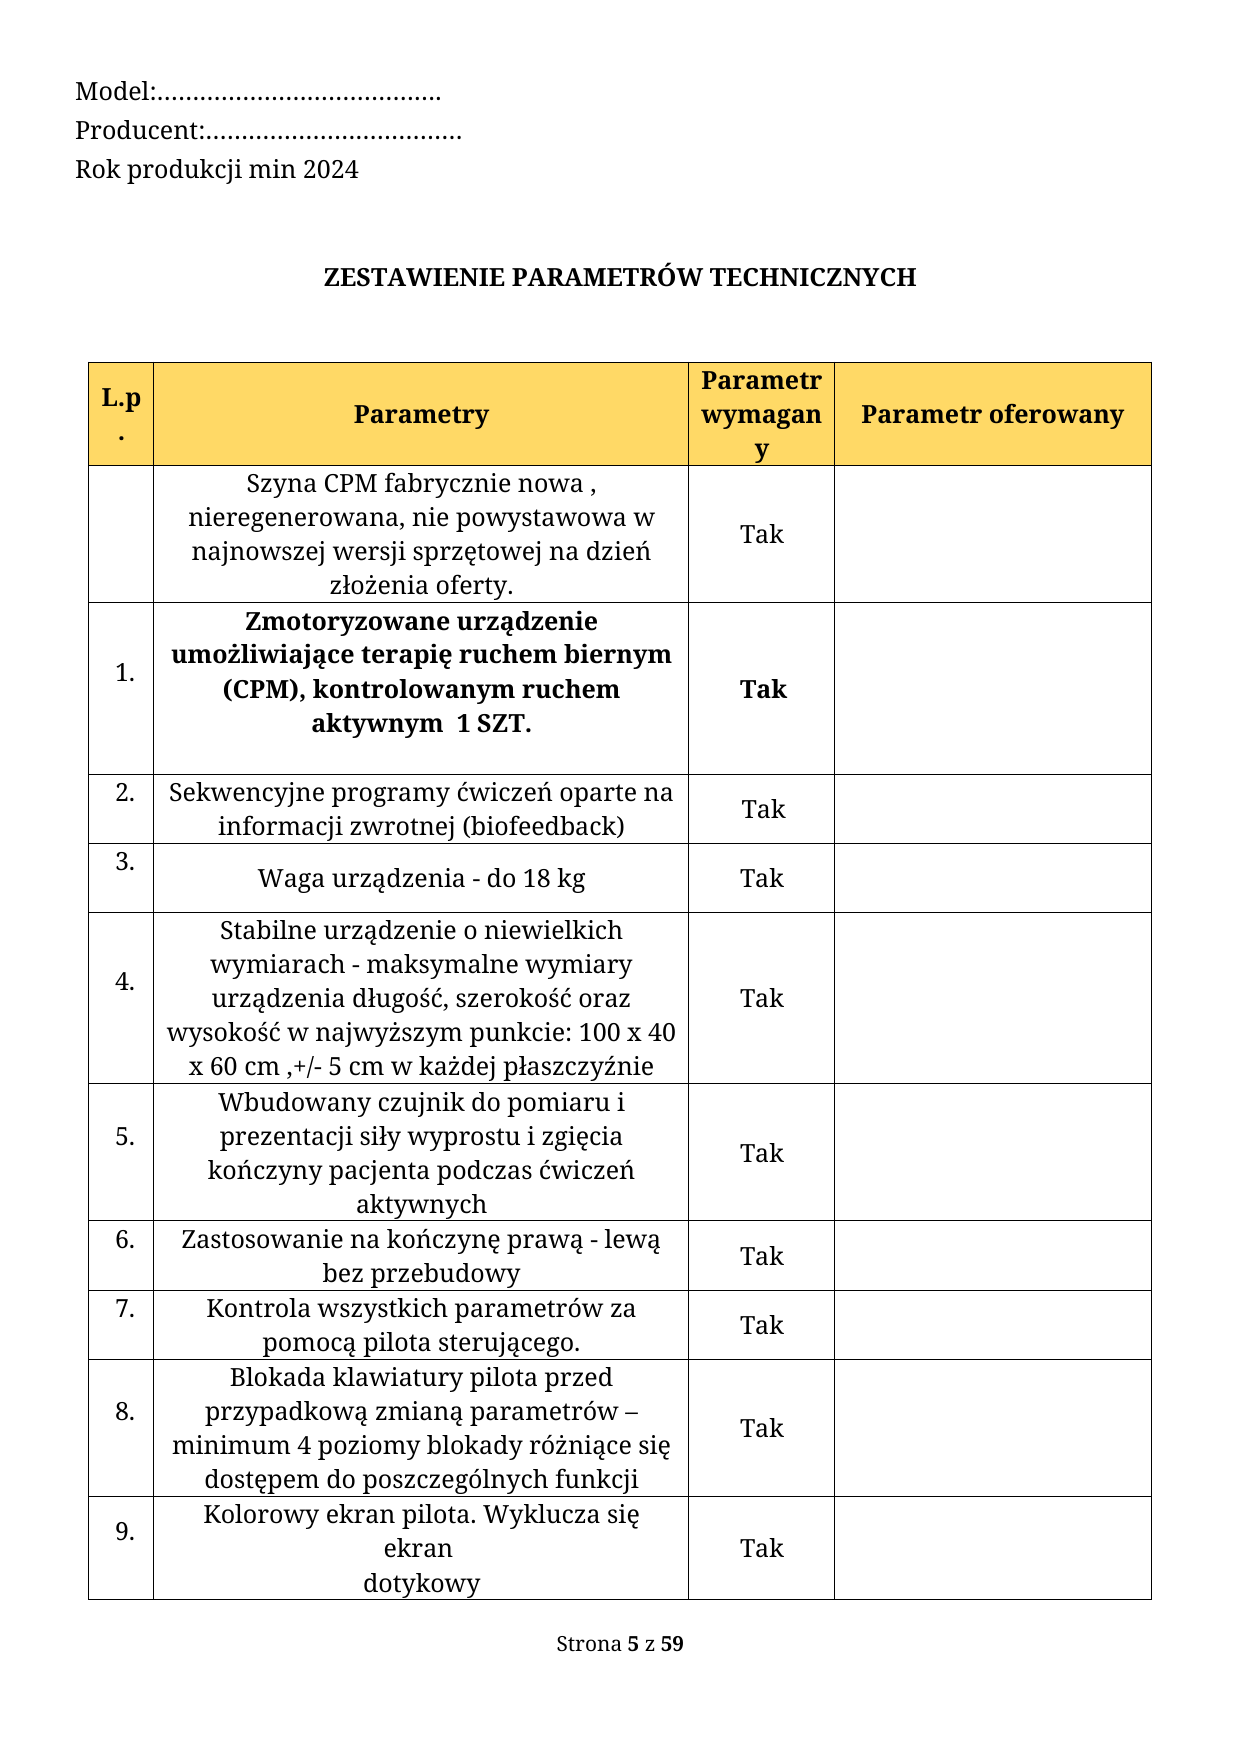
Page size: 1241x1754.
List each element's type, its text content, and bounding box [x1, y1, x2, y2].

table_cell Kolorowy ekran pilota. Wyklucza się ekran dotykowy [154, 1497, 688, 1599]
table_cell [89, 1497, 153, 1599]
table_cell [835, 1360, 1151, 1496]
table_cell [835, 1291, 1151, 1359]
table_header Parametry [154, 363, 688, 465]
table_cell Kontrola wszystkich parametrów za pomocą pilota sterującego. [154, 1291, 688, 1359]
table_cell [89, 913, 153, 1083]
table_cell Tak [689, 844, 834, 912]
table_cell Szyna CPM fabrycznie nowa , nieregenerowana, nie powystawowa w najnowszej wersji sprzętowej na dzień złożenia oferty. [154, 466, 688, 602]
table_cell [835, 1084, 1151, 1220]
table_cell Blokada klawiatury pilota przed przypadkową zmianą parametrów – minimum 4 poziomy blokady różniące się dostępem do poszczególnych funkcji [154, 1360, 688, 1496]
table_header Parametr oferowany [835, 363, 1151, 465]
text Producent:……………………………… [75, 113, 1165, 147]
table_cell Zmotoryzowane urządzenie umożliwiające terapię ruchem biernym (CPM), kontrolowanym ruchem aktywnym 1 SZT. [154, 603, 688, 773]
text Rok produkcji min 2024 [75, 152, 1165, 186]
table_cell Sekwencyjne programy ćwiczeń oparte na informacji zwrotnej (biofeedback) [154, 775, 688, 843]
table_cell Tak [689, 1360, 834, 1496]
table_cell Tak [689, 775, 834, 843]
table_header L.p. [89, 363, 153, 465]
table_cell Tak [689, 1084, 834, 1220]
table_cell [89, 1084, 153, 1220]
table_cell [89, 1291, 153, 1359]
table_cell Waga urządzenia - do 18 kg [154, 844, 688, 912]
table_cell [835, 844, 1151, 912]
table_cell [89, 844, 153, 912]
table_cell Wbudowany czujnik do pomiaru i prezentacji siły wyprostu i zgięcia kończyny pacjenta podczas ćwiczeń aktywnych [154, 1084, 688, 1220]
table_cell [835, 466, 1151, 602]
text Model:…………………………………. [75, 74, 1165, 108]
table_cell [835, 603, 1151, 773]
table_cell [835, 913, 1151, 1083]
table_cell Tak [689, 603, 834, 773]
table_cell [89, 775, 153, 843]
text ZESTAWIENIE PARAMETRÓW TECHNICZNYCH [75, 259, 1165, 293]
table_cell [835, 1497, 1151, 1599]
table_cell Tak [689, 466, 834, 602]
table_cell Zastosowanie na kończynę prawą - lewą bez przebudowy [154, 1221, 688, 1289]
table_cell [89, 466, 153, 602]
table_cell Tak [689, 913, 834, 1083]
table_cell Tak [689, 1221, 834, 1289]
table_cell Tak [689, 1497, 834, 1599]
table_cell [89, 603, 153, 773]
table_cell [89, 1221, 153, 1289]
table_cell Stabilne urządzenie o niewielkich wymiarach - maksymalne wymiary urządzenia długość, szerokość oraz wysokość w najwyższym punkcie: 100 x 40 x 60 cm ,+/- 5 cm w każdej płaszczyźnie [154, 913, 688, 1083]
table_cell [89, 1360, 153, 1496]
table_header Parametr wymagany [689, 363, 834, 465]
table_cell [835, 775, 1151, 843]
table_cell Tak [689, 1291, 834, 1359]
table_cell [835, 1221, 1151, 1289]
